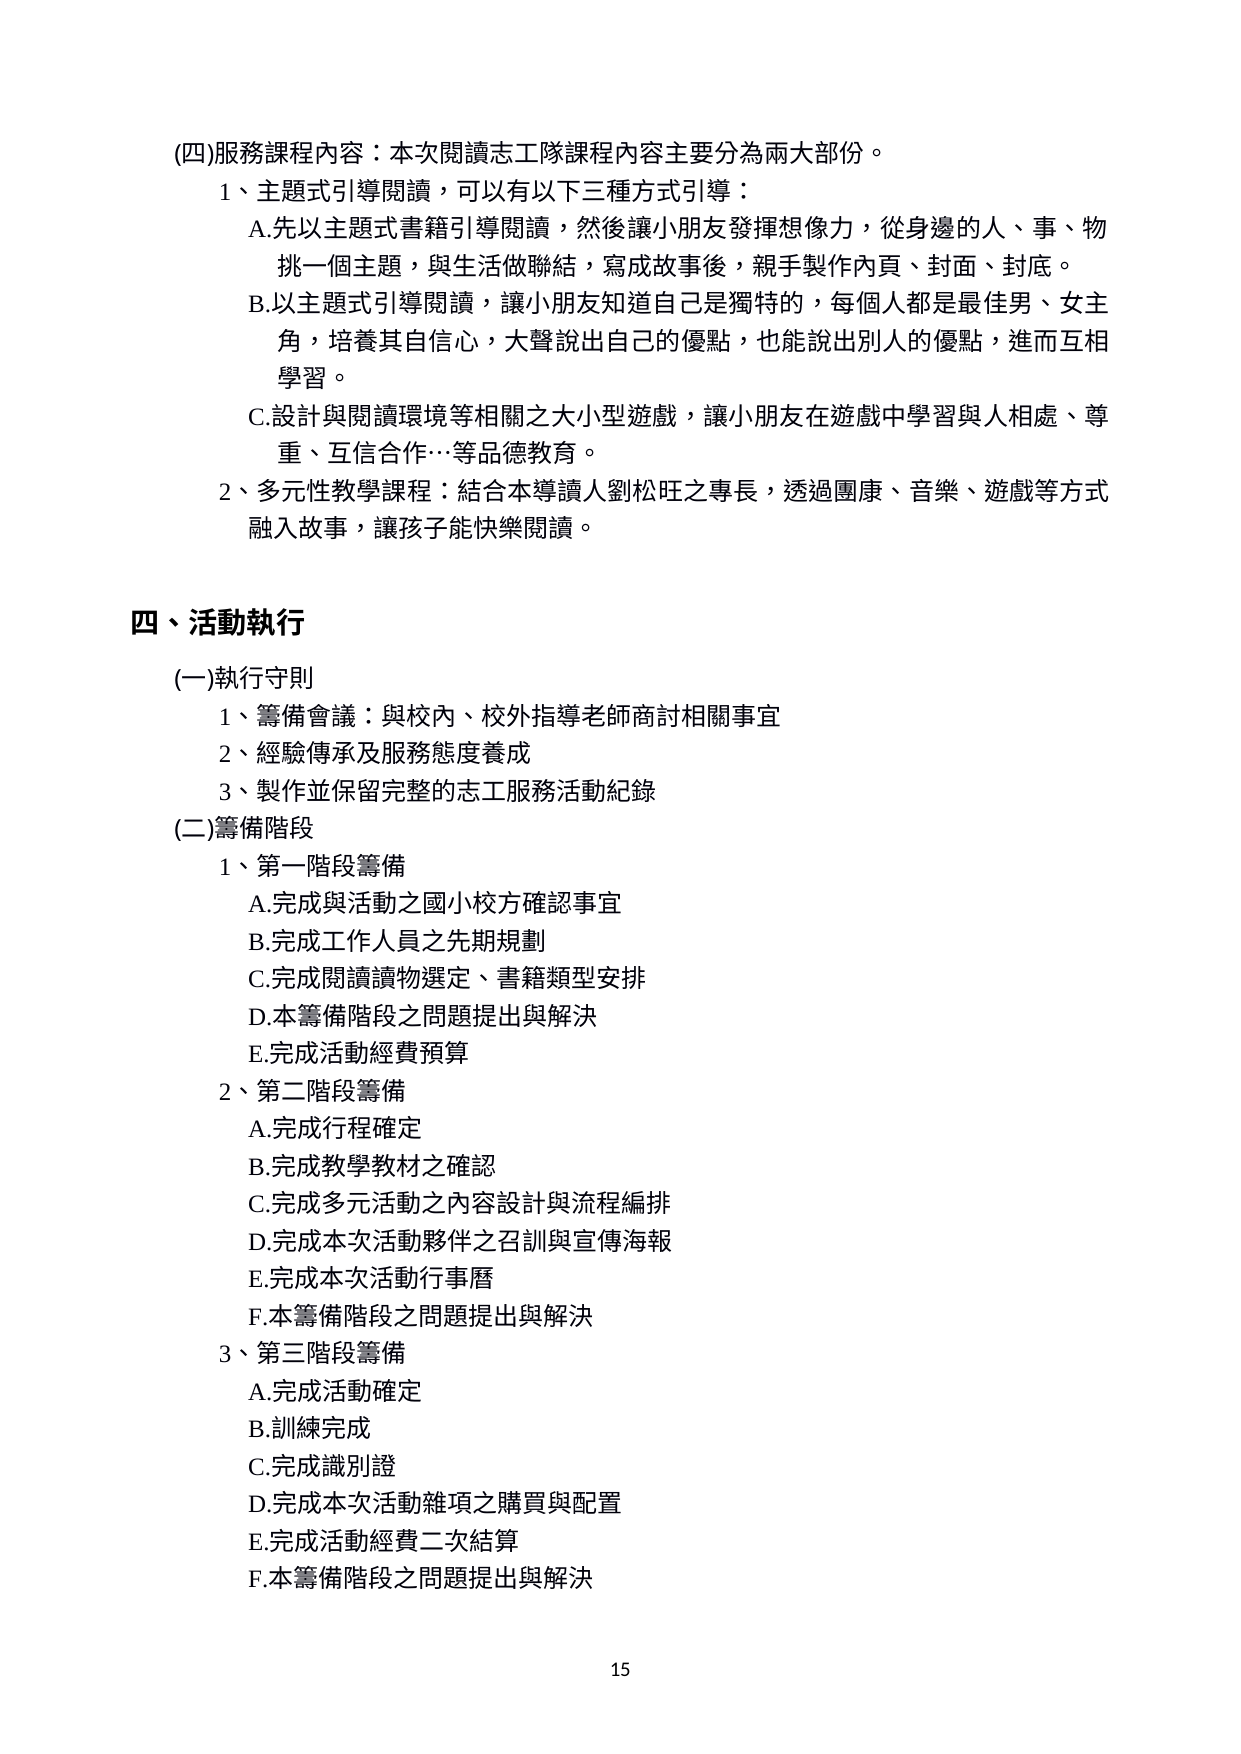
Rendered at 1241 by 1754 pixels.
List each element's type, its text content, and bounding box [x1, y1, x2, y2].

text A.完成活動確定 [248, 1364, 1110, 1402]
text E.完成活動經費二次結算 [248, 1514, 1110, 1552]
text C.設計與閱讀環境等相關之大小型遊戲，讓小朋友在遊戲中學習與人相處、尊重、互信合作…等品德教育。 [248, 389, 1110, 464]
text D.完成本次活動夥伴之召訓與宣傳海報 [248, 1214, 1110, 1252]
text A.完成與活動之國小校方確認事宜 [248, 877, 1110, 914]
text B.訓練完成 [248, 1402, 1110, 1439]
text F.本籌備階段之問題提出與解決 [248, 1552, 1110, 1589]
text D.完成本次活動雜項之購買與配置 [248, 1477, 1110, 1514]
text (四)服務課程內容：本次閱讀志工隊課程內容主要分為兩大部份。 [174, 127, 1110, 164]
text B.完成工作人員之先期規劃 [248, 914, 1110, 952]
text 1、主題式引導閱讀，可以有以下三種方式引導： [219, 164, 1110, 202]
text C.完成多元活動之內容設計與流程編排 [248, 1177, 1110, 1214]
text (一)執行守則 [174, 652, 1110, 689]
text A.先以主題式書籍引導閱讀，然後讓小朋友發揮想像力，從身邊的人、事、物挑一個主題，與生活做聯結，寫成故事後，親手製作內頁、封面、封底。 [248, 202, 1110, 277]
text C.完成識別證 [248, 1439, 1110, 1477]
text F.本籌備階段之問題提出與解決 [248, 1289, 1110, 1327]
text B.完成教學教材之確認 [248, 1139, 1110, 1177]
text 1、第一階段籌備 [218, 839, 1110, 877]
text 2、多元性教學課程：結合本導讀人劉松旺之專長，透過團康、音樂、遊戲等方式融入故事，讓孩子能快樂閱讀。 [218, 464, 1110, 539]
text 四、活動執行 [130, 577, 1110, 652]
text 2、第二階段籌備 [218, 1064, 1110, 1102]
text C.完成閱讀讀物選定、書籍類型安排 [248, 952, 1110, 989]
text 3、製作並保留完整的志工服務活動紀錄 [218, 764, 1110, 802]
text 3、第三階段籌備 [218, 1327, 1110, 1364]
text A.完成行程確定 [248, 1102, 1110, 1139]
text 2、經驗傳承及服務態度養成 [218, 727, 1110, 764]
text E.完成本次活動行事曆 [248, 1252, 1110, 1289]
text D.本籌備階段之問題提出與解決 [248, 989, 1110, 1027]
text (二)籌備階段 [174, 802, 1110, 839]
text E.完成活動經費預算 [248, 1027, 1110, 1064]
text 1、籌備會議：與校內、校外指導老師商討相關事宜 [218, 689, 1110, 727]
text B.以主題式引導閱讀，讓小朋友知道自己是獨特的，每個人都是最佳男、女主角，培養其自信心，大聲說出自己的優點，也能說出別人的優點，進而互相學習。 [248, 277, 1110, 389]
